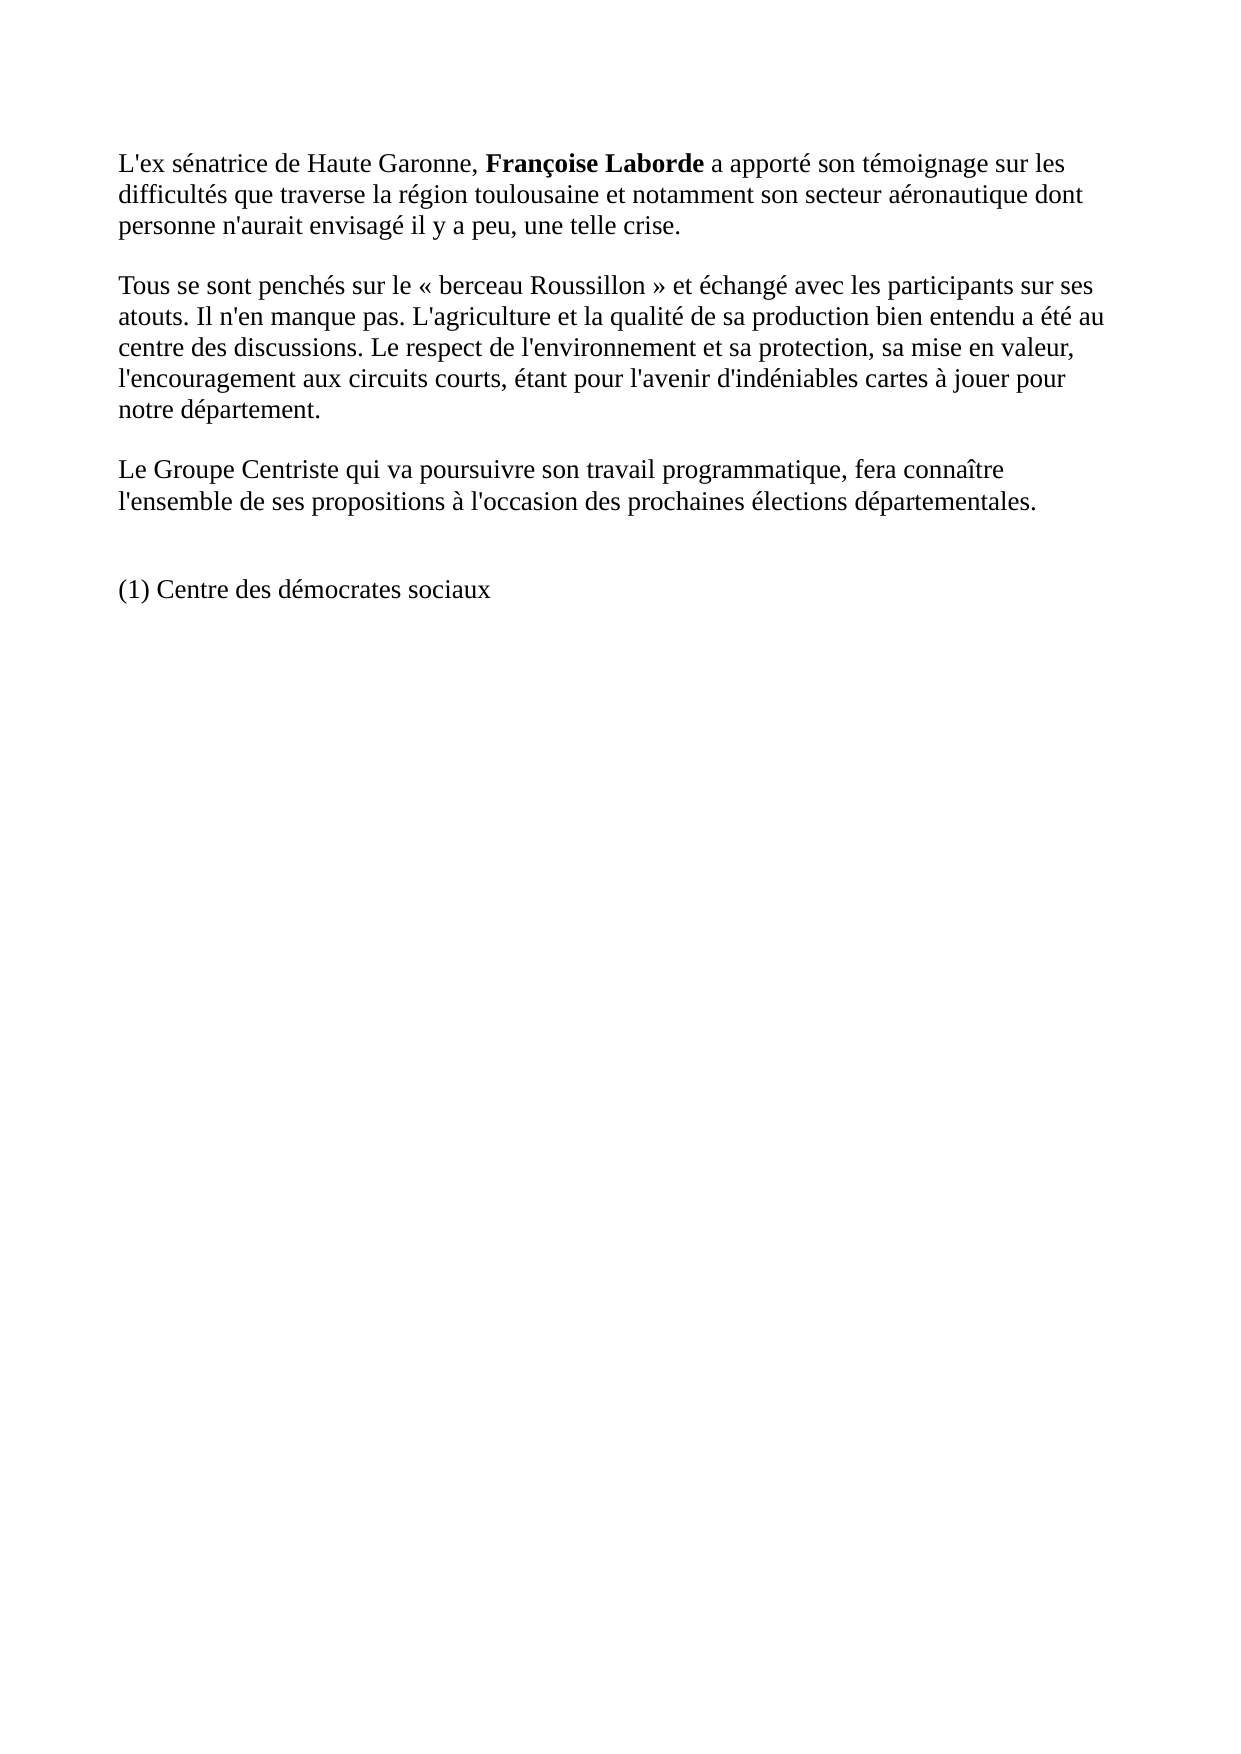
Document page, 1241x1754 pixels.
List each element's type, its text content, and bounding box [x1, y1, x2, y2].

text (1) Centre des démocrates sociaux [118, 573, 1122, 604]
text Tous se sont penchés sur le « berceau Roussillon » et échangé avec les participants sur ses atouts. Il n'en manque pas. L'agriculture et la qualité de sa production bien entendu a été au centre des discussions. Le respect de l'environnement et sa protection, sa mise en valeur, l'encouragement aux circuits courts, étant pour l'avenir d'indéniables cartes à jouer pour notre département. [118, 269, 1122, 425]
text Le Groupe Centriste qui va poursuivre son travail programmatique, fera connaître l'ensemble de ses propositions à l'occasion des prochaines élections départementales. [118, 453, 1122, 516]
text L'ex sénatrice de Haute Garonne, Françoise Laborde a apporté son témoignage sur les difficultés que traverse la région toulousaine et notamment son secteur aéronautique dont personne n'aurait envisagé il y a peu, une telle crise. [118, 147, 1122, 240]
